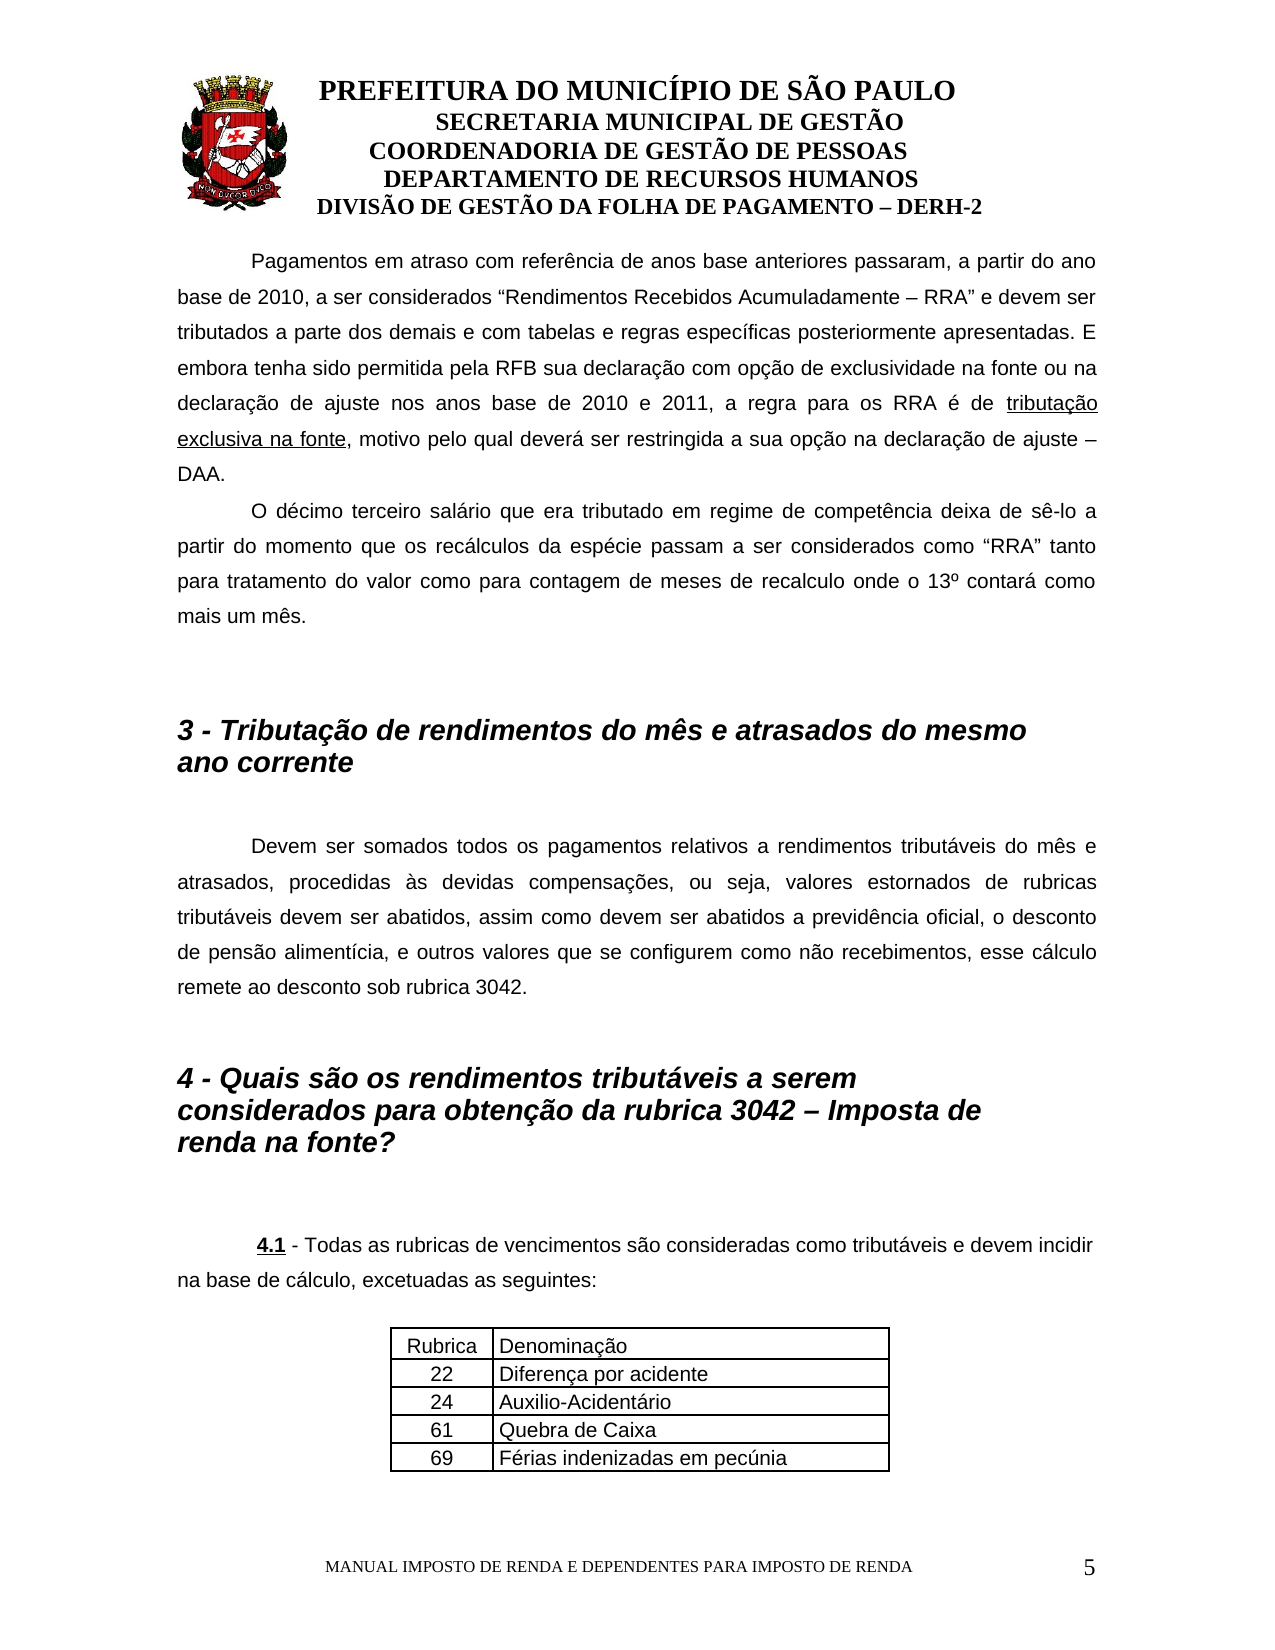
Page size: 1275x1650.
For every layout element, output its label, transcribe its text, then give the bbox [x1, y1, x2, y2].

text O décimo terceiro salário que era tributado em regime de competência deixa de sê-lo a partir do momento que os recálculos da espécie passam a ser considerados como “RRA” tanto para tratamento do valor como para contagem de meses de recalculo onde o 13º contará como mais um mês. [177, 499, 1098, 628]
text DIVISÃO DE GESTÃO DA FOLHA DE PAGAMENTO – DERH-2 [317, 193, 1125, 220]
table_header Denominação [494, 1329, 888, 1357]
table_cell Auxilio-Acidentário [494, 1388, 888, 1414]
table_cell Quebra de Caixa [494, 1416, 888, 1442]
text Pagamentos em atraso com referência de anos base anteriores passaram, a partir do ano base de 2010, a ser considerados “Rendimentos Recebidos Acumuladamente – RRA” e devem ser tributados a parte dos demais e com tabelas e regras específicas posteriormente apresentadas. E embora tenha sido permitida pela RFB sua declaração com opção de exclusividade na fonte ou na declaração de ajuste nos anos base de 2010 e 2011, a regra para os RRA é de tributação exclusiva na fonte, motivo pelo qual deverá ser restringida a sua opção na declaração de ajuste – DAA. [177, 249, 1098, 486]
text SECRETARIA MUNICIPAL DE GESTÃO [435, 107, 1125, 136]
text 4.1 - Todas as rubricas de vencimentos são consideradas como tributáveis e devem incidir na base de cálculo, excetuadas as seguintes: [177, 1233, 1098, 1292]
text 4 - Quais são os rendimentos tributáveis a serem considerados para obtenção da rubrica 3042 – Imposta de renda na fonte? [177, 1062, 1056, 1159]
table_header Rubrica [392, 1329, 492, 1357]
text PREFEITURA DO MUNICÍPIO DE SÃO PAULO [319, 73, 1125, 107]
text Devem ser somados todos os pagamentos relativos a rendimentos tributáveis do mês e atrasados, procedidas às devidas compensações, ou seja, valores estornados de rubricas tributáveis devem ser abatidos, assim como devem ser abatidos a previdência oficial, o desconto de pensão alimentícia, e outros valores que se configurem como não recebimentos, esse cálculo remete ao desconto sob rubrica 3042. [177, 834, 1098, 999]
table_cell 22 [392, 1360, 492, 1386]
text 3 - Tributação de rendimentos do mês e atrasados do mesmo ano corrente [177, 714, 1087, 779]
table_cell 61 [392, 1416, 492, 1442]
text COORDENADORIA DE GESTÃO DE PESSOAS [369, 136, 1125, 164]
table_cell 69 [392, 1444, 492, 1470]
table_cell 24 [392, 1388, 492, 1414]
table_cell Férias indenizadas em pecúnia [494, 1444, 888, 1470]
text MANUAL IMPOSTO DE RENDA E DEPENDENTES PARA IMPOSTO DE RENDA 5 [325, 1538, 1125, 1581]
text DEPARTAMENTO DE RECURSOS HUMANOS [383, 164, 1125, 193]
table_cell Diferença por acidente [494, 1360, 888, 1386]
